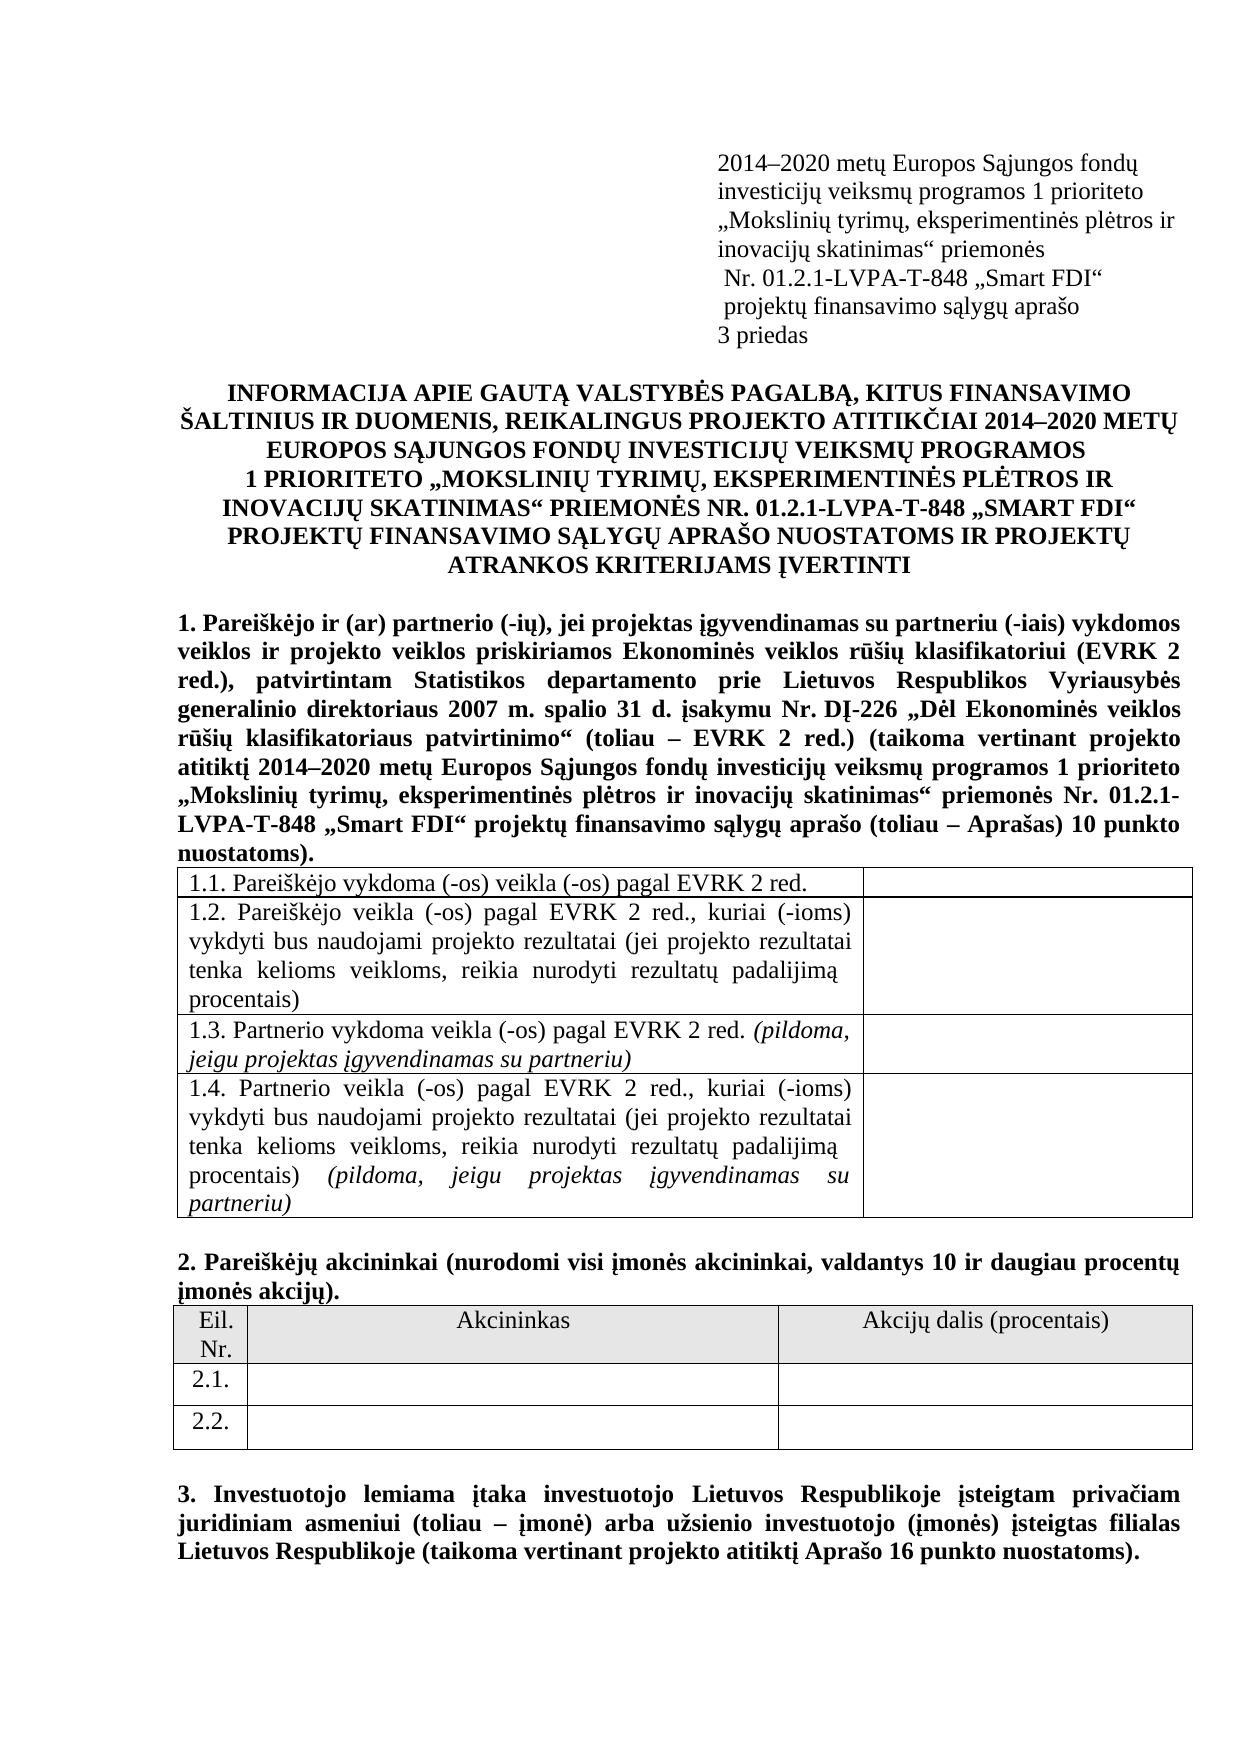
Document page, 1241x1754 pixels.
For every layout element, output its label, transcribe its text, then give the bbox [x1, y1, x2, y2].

table_cell 1.3. Partnerio vykdoma veikla (-os) pagal EVRK 2 red. (pildoma, jeigu projektas įgyvendinamas su partneriu) [178, 1015, 863, 1072]
table_cell [248, 1406, 778, 1449]
table_header [864, 868, 1192, 896]
table_header Eil. Nr. [174, 1306, 247, 1363]
text 2014–2020 metų Europos Sąjungos fondų [717, 148, 1181, 176]
text investicijų veiksmų programos 1 prioriteto [717, 176, 1181, 205]
text „Mokslinių tyrimų, eksperimentinės plėtros ir [717, 205, 1181, 234]
text projektų finansavimo sąlygų aprašo [723, 291, 1181, 320]
text Nr. 01.2.1-LVPA-T-848 „Smart FDI“ [723, 263, 1181, 291]
text 1 prioriteto „Mokslinių tyrimų, eksperimentinės plėtros ir inovacijų skatinimas“ priemonės Nr. 01.2.1-LVPA-T-848 „Smart FDI“ projektų finansavimo sąlygų aprašo NUOSTATOMS IR PROJEKTŲ ATRANKOS KRITERIJAMS ĮVERTINTI [177, 464, 1181, 579]
table_cell 2.1. [174, 1364, 247, 1405]
table_cell 1.2. Pareiškėjo veikla (-os) pagal EVRK 2 red., kuriai (-ioms) vykdyti bus naudojami projekto rezultatai (jei projekto rezultatai tenka kelioms veikloms, reikia nurodyti rezultatų padalijimą procentais) [178, 898, 863, 1014]
table_cell [248, 1364, 778, 1405]
table_cell 1.4. Partnerio veikla (-os) pagal EVRK 2 red., kuriai (-ioms) vykdyti bus naudojami projekto rezultatai (jei projekto rezultatai tenka kelioms veikloms, reikia nurodyti rezultatų padalijimą procentais) (pildoma, jeigu projektas įgyvendinamas su partneriu) [178, 1074, 863, 1217]
table_cell [779, 1364, 1192, 1405]
table_cell [864, 898, 1192, 1014]
table_cell [779, 1406, 1192, 1449]
table_header Akcininkas [248, 1306, 778, 1363]
text 1. Pareiškėjo ir (ar) partnerio (-ių), jei projektas įgyvendinamas su partneriu (-iais) vykdomos veiklos ir projekto veiklos priskiriamos Ekonominės veiklos rūšių klasifikatoriui (EVRK 2 red.), patvirtintam Statistikos departamento prie Lietuvos Respublikos Vyriausybės generalinio direktoriaus 2007 m. spalio 31 d. įsakymu Nr. DĮ-226 „Dėl Ekonominės veiklos rūšių klasifikatoriaus patvirtinimo“ (toliau – EVRK 2 red.) (taikoma vertinant projekto atitiktį 2014–2020 metų Europos Sąjungos fondų investicijų veiksmų programos 1 prioriteto „Mokslinių tyrimų, eksperimentinės plėtros ir inovacijų skatinimas“ priemonės Nr. 01.2.1-LVPA-T-848 „Smart FDI“ projektų finansavimo sąlygų aprašo (toliau – Aprašas) 10 punkto nuostatoms). [177, 608, 1181, 867]
table_cell [864, 1074, 1192, 1217]
text 3. Investuotojo lemiama įtaka investuotojo Lietuvos Respublikoje įsteigtam privačiam juridiniam asmeniui (toliau – įmonė) arba užsienio investuotojo (įmonės) įsteigtas filialas Lietuvos Respublikoje (taikoma vertinant projekto atitiktį Aprašo 16 punkto nuostatoms). [177, 1479, 1181, 1565]
table_header 1.1. Pareiškėjo vykdoma (-os) veikla (-os) pagal EVRK 2 red. [178, 868, 863, 896]
table_header Akcijų dalis (procentais) [779, 1306, 1192, 1363]
text inovacijų skatinimas“ priemonės [717, 234, 1181, 263]
text 2. Pareiškėjų akcininkai (nurodomi visi įmonės akcininkai, valdantys 10 ir daugiau procentų įmonės akcijų). [177, 1247, 1181, 1304]
text 3 priedas [582, 320, 1181, 349]
table_cell [864, 1015, 1192, 1072]
text INFORMACIJA APIE GAUTĄ VALSTYBĖS PAGALBĄ, KITUS FINANSAVIMO ŠALTINIUS IR DUOMENIS, REIKALINGUS PROJEKTO ATITIKČIAI 2014–2020 METŲ EUROPOS SĄJUNGOS FONDŲ INVESTICIJŲ VEIKSMŲ PROGRAMOS [177, 378, 1181, 464]
table_cell 2.2. [174, 1406, 247, 1449]
